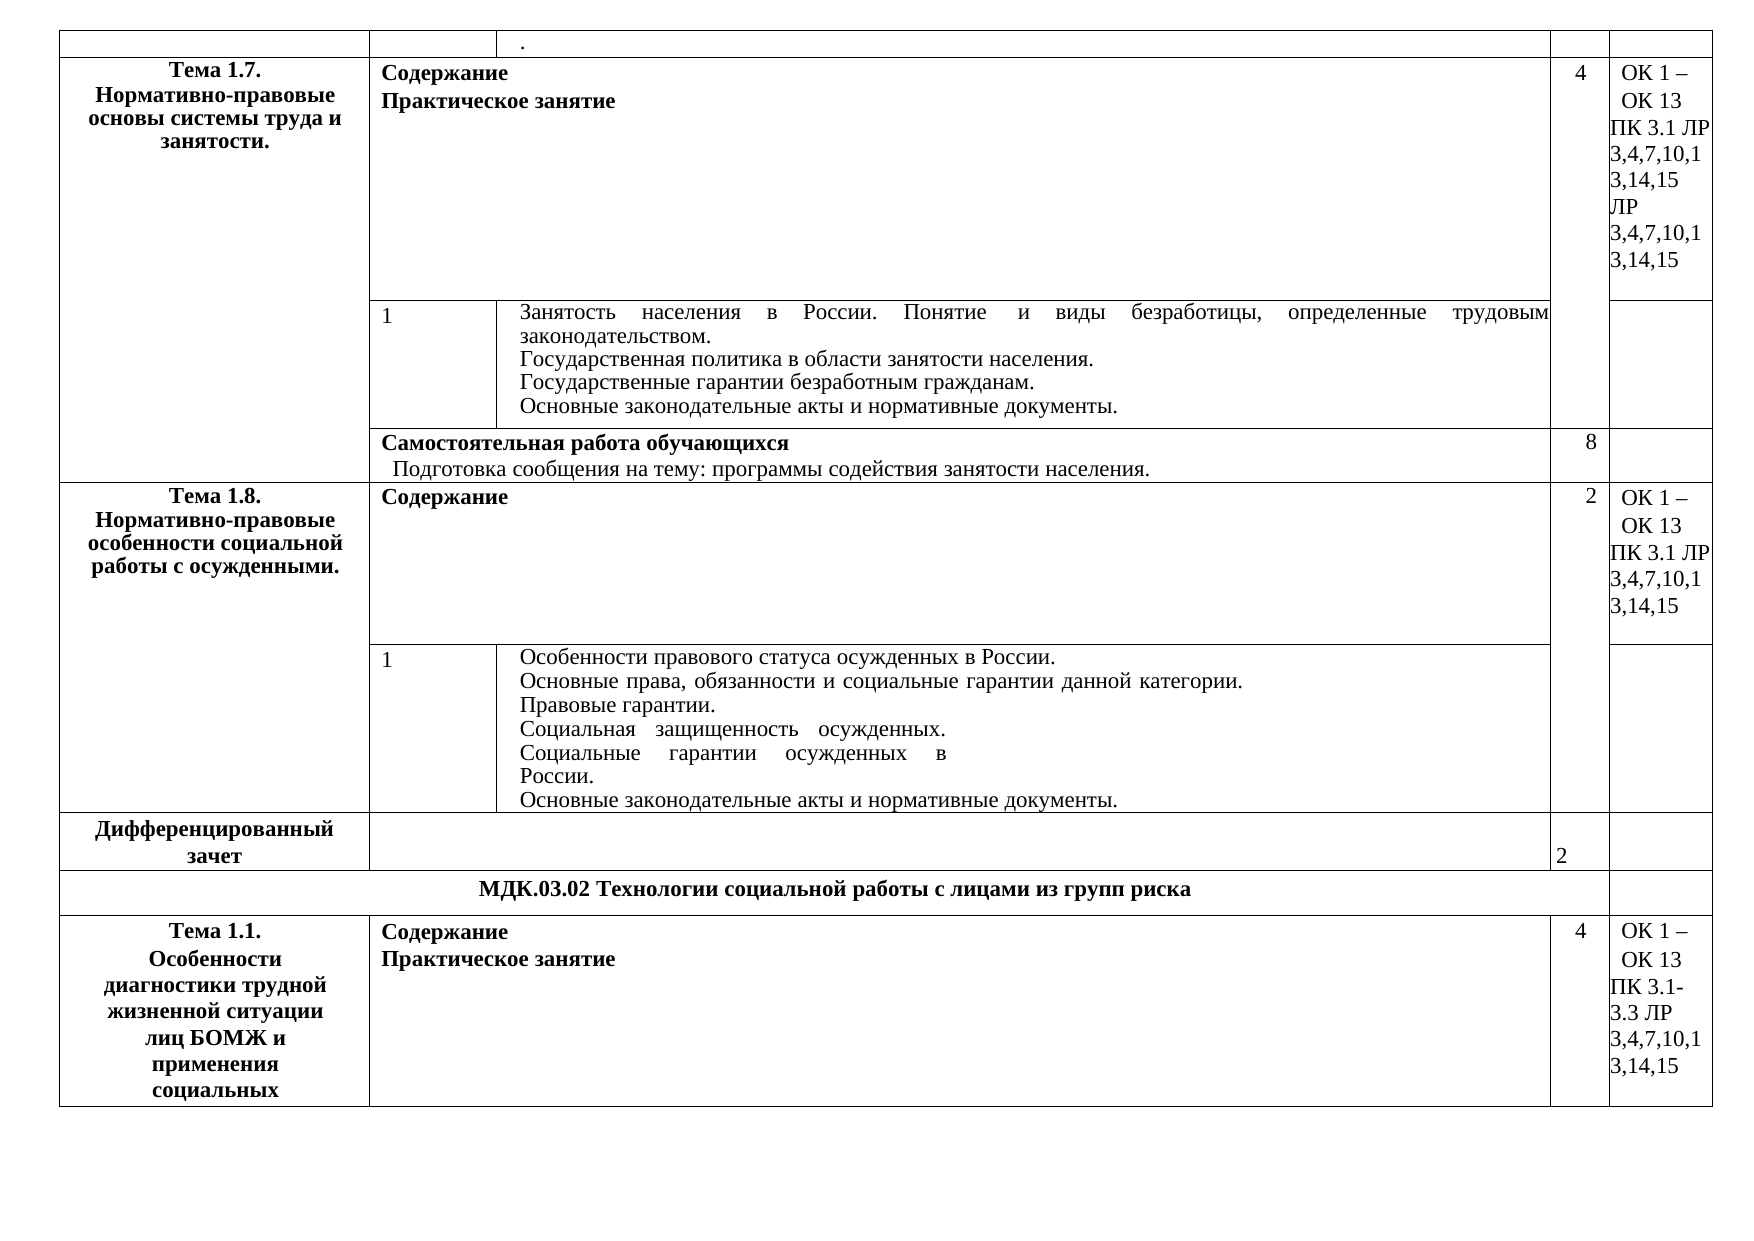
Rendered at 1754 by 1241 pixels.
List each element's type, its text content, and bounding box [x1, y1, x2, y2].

table_cell [1610, 813, 1712, 870]
table_cell 8 [1551, 429, 1609, 482]
table_cell [1610, 645, 1712, 812]
table_cell 2 [1551, 813, 1609, 870]
table_header . [497, 31, 1550, 57]
table_cell Занятость населения в России. Понятие и виды безработицы, определенные трудовым законодательством. Государственная политика в области занятости населения. Государственные гарантии безработным гражданам. Основные законодательные акты и нормативные документы. [497, 301, 1550, 428]
table_header [1610, 31, 1712, 57]
table_cell [1610, 429, 1712, 482]
table_cell [1610, 871, 1712, 915]
table_cell Содержание Практическое занятие [370, 916, 1550, 1106]
table_cell ОК 1 – ОК 13 ПК 3.1 ЛР 3,4,7,10,13,14,15 ЛР 3,4,7,10,13,14,15 [1610, 58, 1712, 300]
table_cell МДК.03.02 Технологии социальной работы с лицами из групп риска [60, 871, 1609, 915]
table_header [1551, 31, 1609, 57]
table_cell 4 [1551, 58, 1609, 428]
table_header [60, 31, 369, 57]
table_cell Тема 1.1. Особенности диагностики трудной жизненной ситуации лиц БОМЖ и применения социальных [60, 916, 369, 1106]
table_cell Содержание [370, 483, 1550, 644]
table_cell Дифференцированный зачет [60, 813, 369, 870]
table_header [370, 31, 496, 57]
table_cell 4 [1551, 916, 1609, 1106]
table_cell Особенности правового статуса осужденных в России. Основные права, обязанности и социальные гарантии данной категории. Правовые гарантии. Социальная защищенность осужденных. Социальные гарантии осужденных в России. Основные законодательные акты и нормативные документы. [497, 645, 1550, 812]
table_cell ОК 1 – ОК 13 ПК 3.1- 3.3 ЛР 3,4,7,10,13,14,15 [1610, 916, 1712, 1106]
table_cell Содержание Практическое занятие [370, 58, 1550, 300]
table_cell Тема 1.7. Нормативно-правовые основы системы труда и занятости. [60, 58, 369, 482]
table_cell 1 [370, 645, 496, 812]
table_cell 2 [1551, 483, 1609, 812]
table_cell 1 [370, 301, 496, 428]
table_cell Тема 1.8. Нормативно-правовые особенности социальной работы с осужденными. [60, 483, 369, 812]
table_cell [370, 813, 1550, 870]
table_cell [1610, 301, 1712, 428]
table_cell ОК 1 – ОК 13 ПК 3.1 ЛР 3,4,7,10,13,14,15 [1610, 483, 1712, 644]
table_cell Самостоятельная работа обучающихся Подготовка сообщения на тему: программы содействия занятости населения. [370, 429, 1550, 482]
